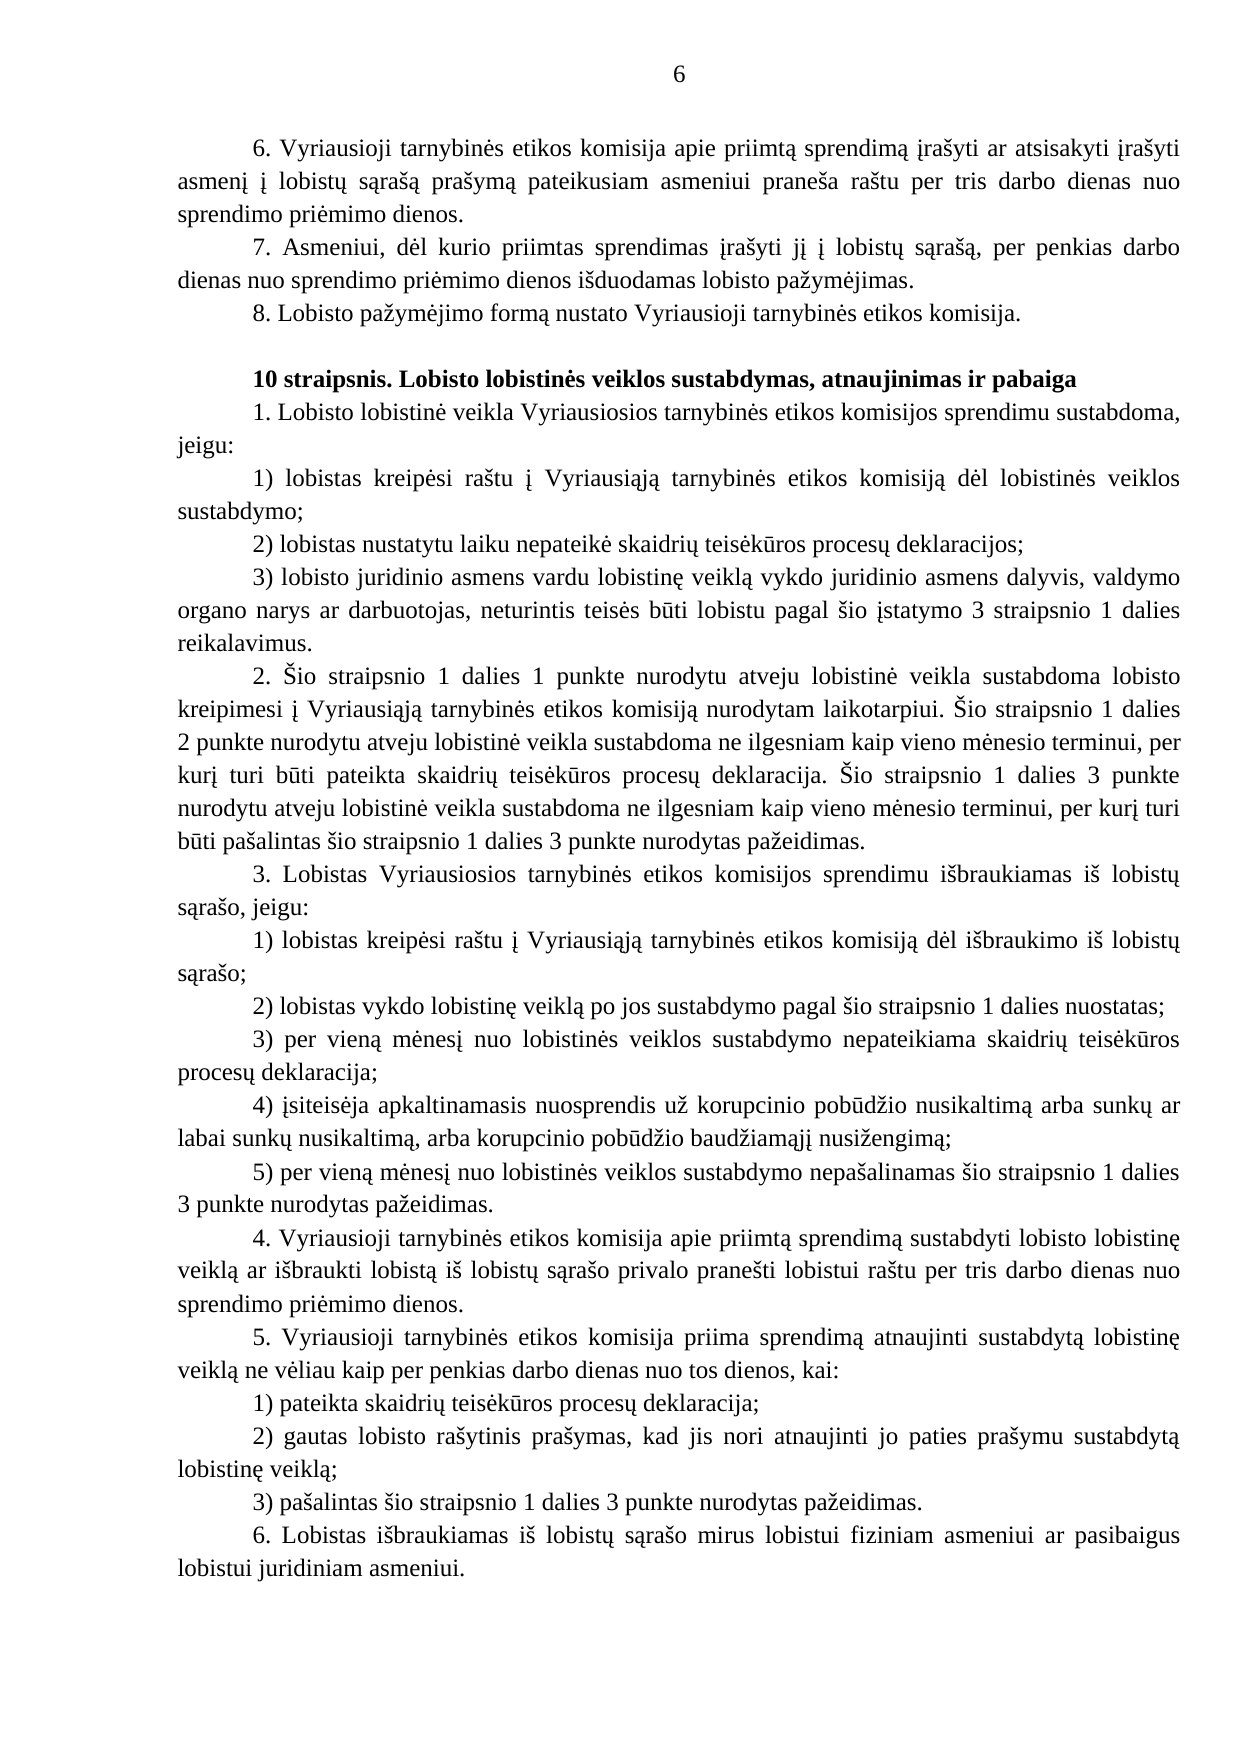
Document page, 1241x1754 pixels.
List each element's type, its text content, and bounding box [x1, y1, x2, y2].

text 5) per vieną mėnesį nuo lobistinės veiklos sustabdymo nepašalinamas šio straipsnio 1 dalies 3 punkte nurodytas pažeidimas. [177, 1157, 1181, 1218]
text 2) lobistas nustatytu laiku nepateikė skaidrių teisėkūros procesų deklaracijos; [177, 529, 1181, 558]
text 6. Lobistas išbraukiamas iš lobistų sąrašo mirus lobistui fiziniam asmeniui ar pasibaigus lobistui juridiniam asmeniui. [177, 1520, 1181, 1582]
text 3) pašalintas šio straipsnio 1 dalies 3 punkte nurodytas pažeidimas. [177, 1487, 1181, 1516]
text 4) įsiteisėja apkaltinamasis nuosprendis už korupcinio pobūdžio nusikaltimą arba sunkų ar labai sunkų nusikaltimą, arba korupcinio pobūdžio baudžiamąjį nusižengimą; [177, 1091, 1181, 1152]
text 2) gautas lobisto rašytinis prašymas, kad jis nori atnaujinti jo paties prašymu sustabdytą lobistinę veiklą; [177, 1421, 1181, 1482]
text 1) lobistas kreipėsi raštu į Vyriausiąją tarnybinės etikos komisiją dėl lobistinės veiklos sustabdymo; [177, 463, 1181, 525]
text 1. Lobisto lobistinė veikla Vyriausiosios tarnybinės etikos komisijos sprendimu sustabdoma, jeigu: [177, 397, 1181, 459]
text 7. Asmeniui, dėl kurio priimtas sprendimas įrašyti jį į lobistų sąrašą, per penkias darbo dienas nuo sprendimo priėmimo dienos išduodamas lobisto pažymėjimas. [177, 232, 1181, 294]
text 10 straipsnis. Lobisto lobistinės veiklos sustabdymas, atnaujinimas ir pabaiga [177, 364, 1181, 393]
text 3) per vieną mėnesį nuo lobistinės veiklos sustabdymo nepateikiama skaidrių teisėkūros procesų deklaracija; [177, 1024, 1181, 1086]
text 1) lobistas kreipėsi raštu į Vyriausiąją tarnybinės etikos komisiją dėl išbraukimo iš lobistų sąrašo; [177, 925, 1181, 987]
text 6. Vyriausioji tarnybinės etikos komisija apie priimtą sprendimą įrašyti ar atsisakyti įrašyti asmenį į lobistų sąrašą prašymą pateikusiam asmeniui praneša raštu per tris darbo dienas nuo sprendimo priėmimo dienos. [177, 133, 1181, 228]
text 1) pateikta skaidrių teisėkūros procesų deklaracija; [177, 1388, 1181, 1416]
text 5. Vyriausioji tarnybinės etikos komisija priima sprendimą atnaujinti sustabdytą lobistinę veiklą ne vėliau kaip per penkias darbo dienas nuo tos dienos, kai: [177, 1322, 1181, 1383]
text 8. Lobisto pažymėjimo formą nustato Vyriausioji tarnybinės etikos komisija. [177, 298, 1181, 327]
text 3) lobisto juridinio asmens vardu lobistinę veiklą vykdo juridinio asmens dalyvis, valdymo organo narys ar darbuotojas, neturintis teisės būti lobistu pagal šio įstatymo 3 straipsnio 1 dalies reikalavimus. [177, 562, 1181, 657]
text 2. Šio straipsnio 1 dalies 1 punkte nurodytu atveju lobistinė veikla sustabdoma lobisto kreipimesi į Vyriausiąją tarnybinės etikos komisiją nurodytam laikotarpiui. Šio straipsnio 1 dalies 2 punkte nurodytu atveju lobistinė veikla sustabdoma ne ilgesniam kaip vieno mėnesio terminui, per kurį turi būti pateikta skaidrių teisėkūros procesų deklaracija. Šio straipsnio 1 dalies 3 punkte nurodytu atveju lobistinė veikla sustabdoma ne ilgesniam kaip vieno mėnesio terminui, per kurį turi būti pašalintas šio straipsnio 1 dalies 3 punkte nurodytas pažeidimas. [177, 661, 1181, 855]
text 4. Vyriausioji tarnybinės etikos komisija apie priimtą sprendimą sustabdyti lobisto lobistinę veiklą ar išbraukti lobistą iš lobistų sąrašo privalo pranešti lobistui raštu per tris darbo dienas nuo sprendimo priėmimo dienos. [177, 1223, 1181, 1317]
text 3. Lobistas Vyriausiosios tarnybinės etikos komisijos sprendimu išbraukiamas iš lobistų sąrašo, jeigu: [177, 859, 1181, 921]
text 2) lobistas vykdo lobistinę veiklą po jos sustabdymo pagal šio straipsnio 1 dalies nuostatas; [177, 991, 1181, 1020]
